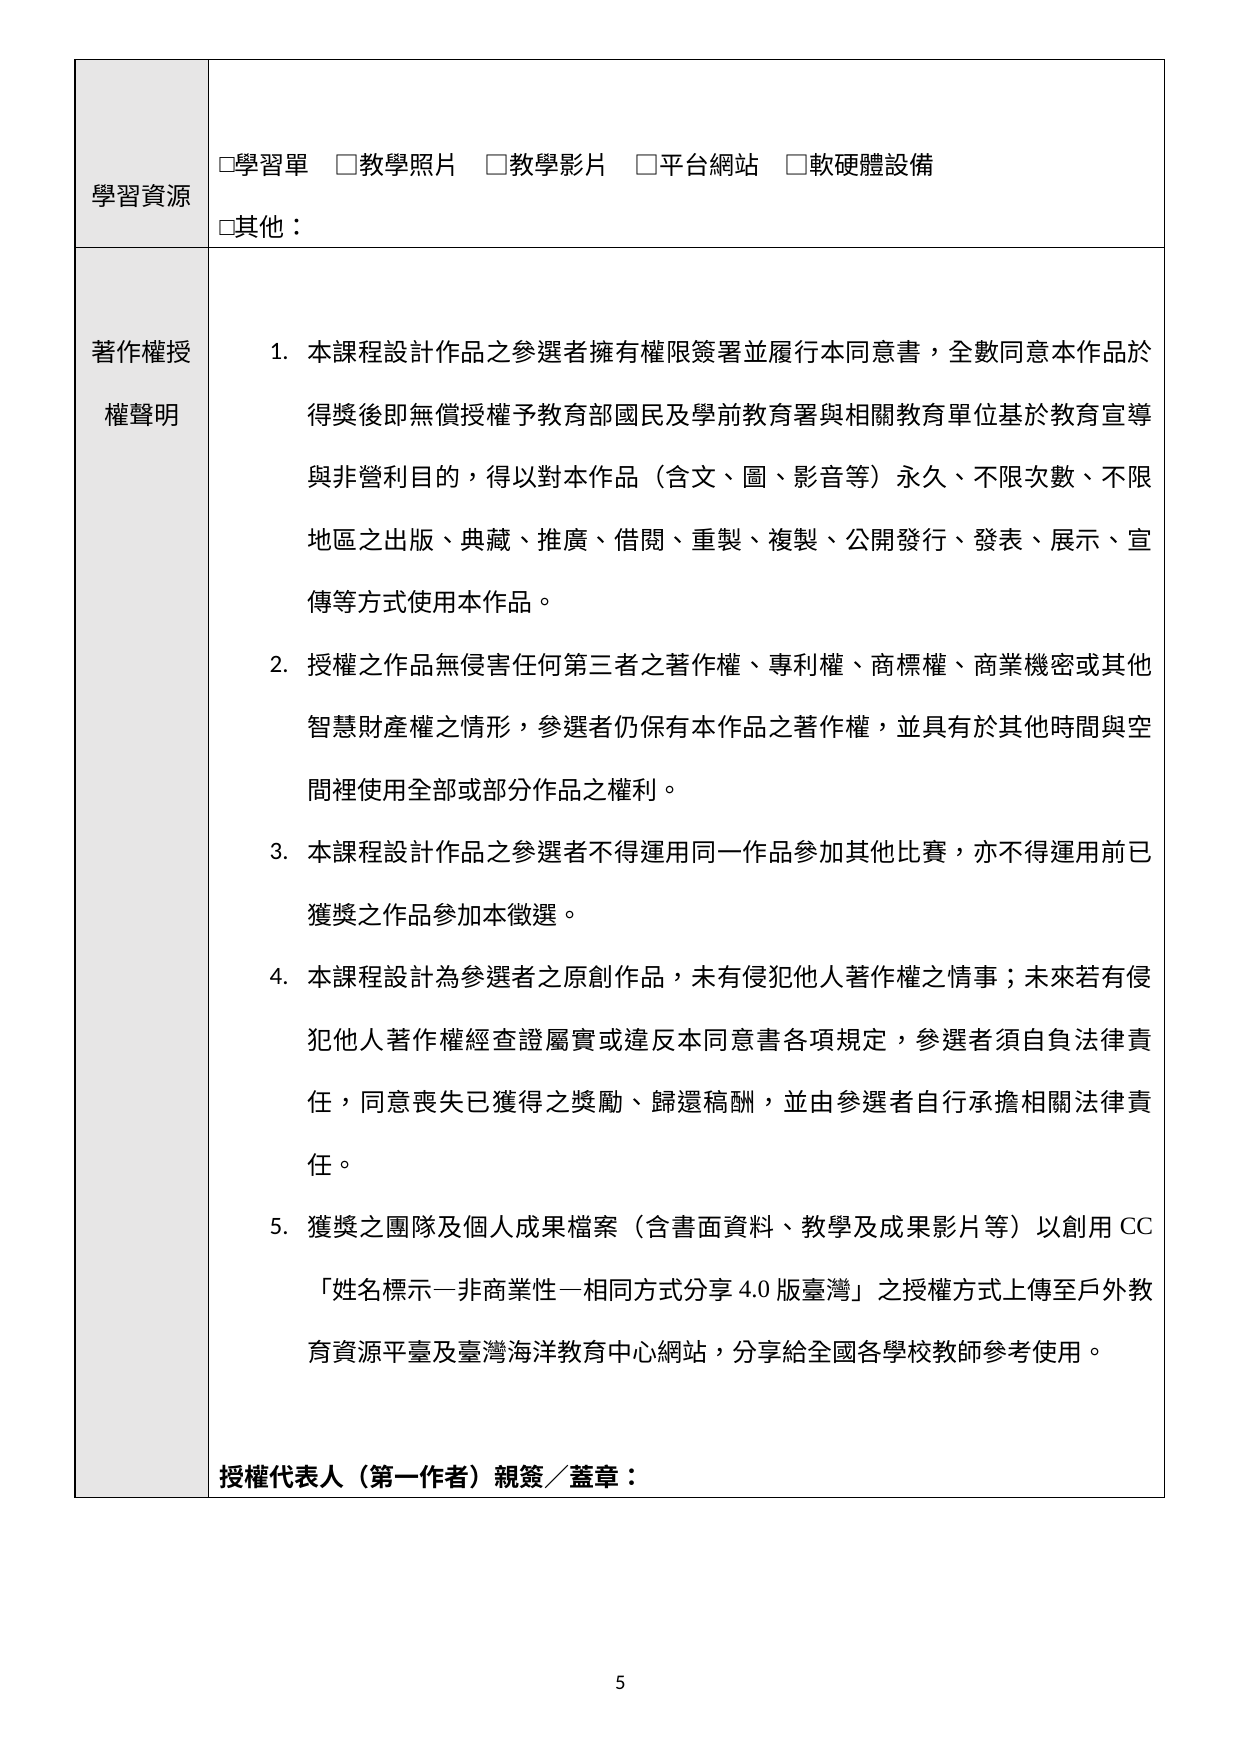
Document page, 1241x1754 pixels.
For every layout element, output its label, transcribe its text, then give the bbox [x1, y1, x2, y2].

table_cell 本課程設計作品之參選者擁有權限簽署並履行本同意書，全數同意本作品於得獎後即無償授權予教育部國民及學前教育署與相關教育單位基於教育宣導與非營利目的，得以對本作品（含文、圖、影音等）永久、不限次數、不限地區之出版、典藏、推廣、借閱、重製、複製、公開發行、發表、展示、宣傳等方式使用本作品。 授權之作品無侵害任何第三者之著作權、專利權、商標權、商業機密或其他智慧財產權之情形，參選者仍保有本作品之著作權，並具有於其他時間與空間裡使用全部或部分作品之權利。 本課程設計作品之參選者不得運用同一作品參加其他比賽，亦不得運用前已獲獎之作品參加本徵選。 本課程設計為參選者之原創作品，未有侵犯他人著作權之情事；未來若有侵犯他人著作權經查證屬實或違反本同意書各項規定，參選者須自負法律責任，同意喪失已獲得之獎勵、歸還稿酬，並由參選者自行承擔相關法律責任。 獲獎之團隊及個人成果檔案（含書面資料、教學及成果影片等）以創用CC「姓名標示—非商業性—相同方式分享4.0 版臺灣」之授權方式上傳至戶外教育資源平臺及臺灣海洋教育中心網站，分享給全國各學校教師參考使用。 授權代表人（第一作者）親簽∕蓋章： [209, 248, 1164, 1497]
table_cell 學習資源 [76, 60, 208, 247]
table_cell 著作權授權聲明 [76, 248, 208, 1497]
table_cell □學習單 □教學照片 □教學影片 □平台網站 □軟硬體設備 □其他： [209, 60, 1164, 247]
